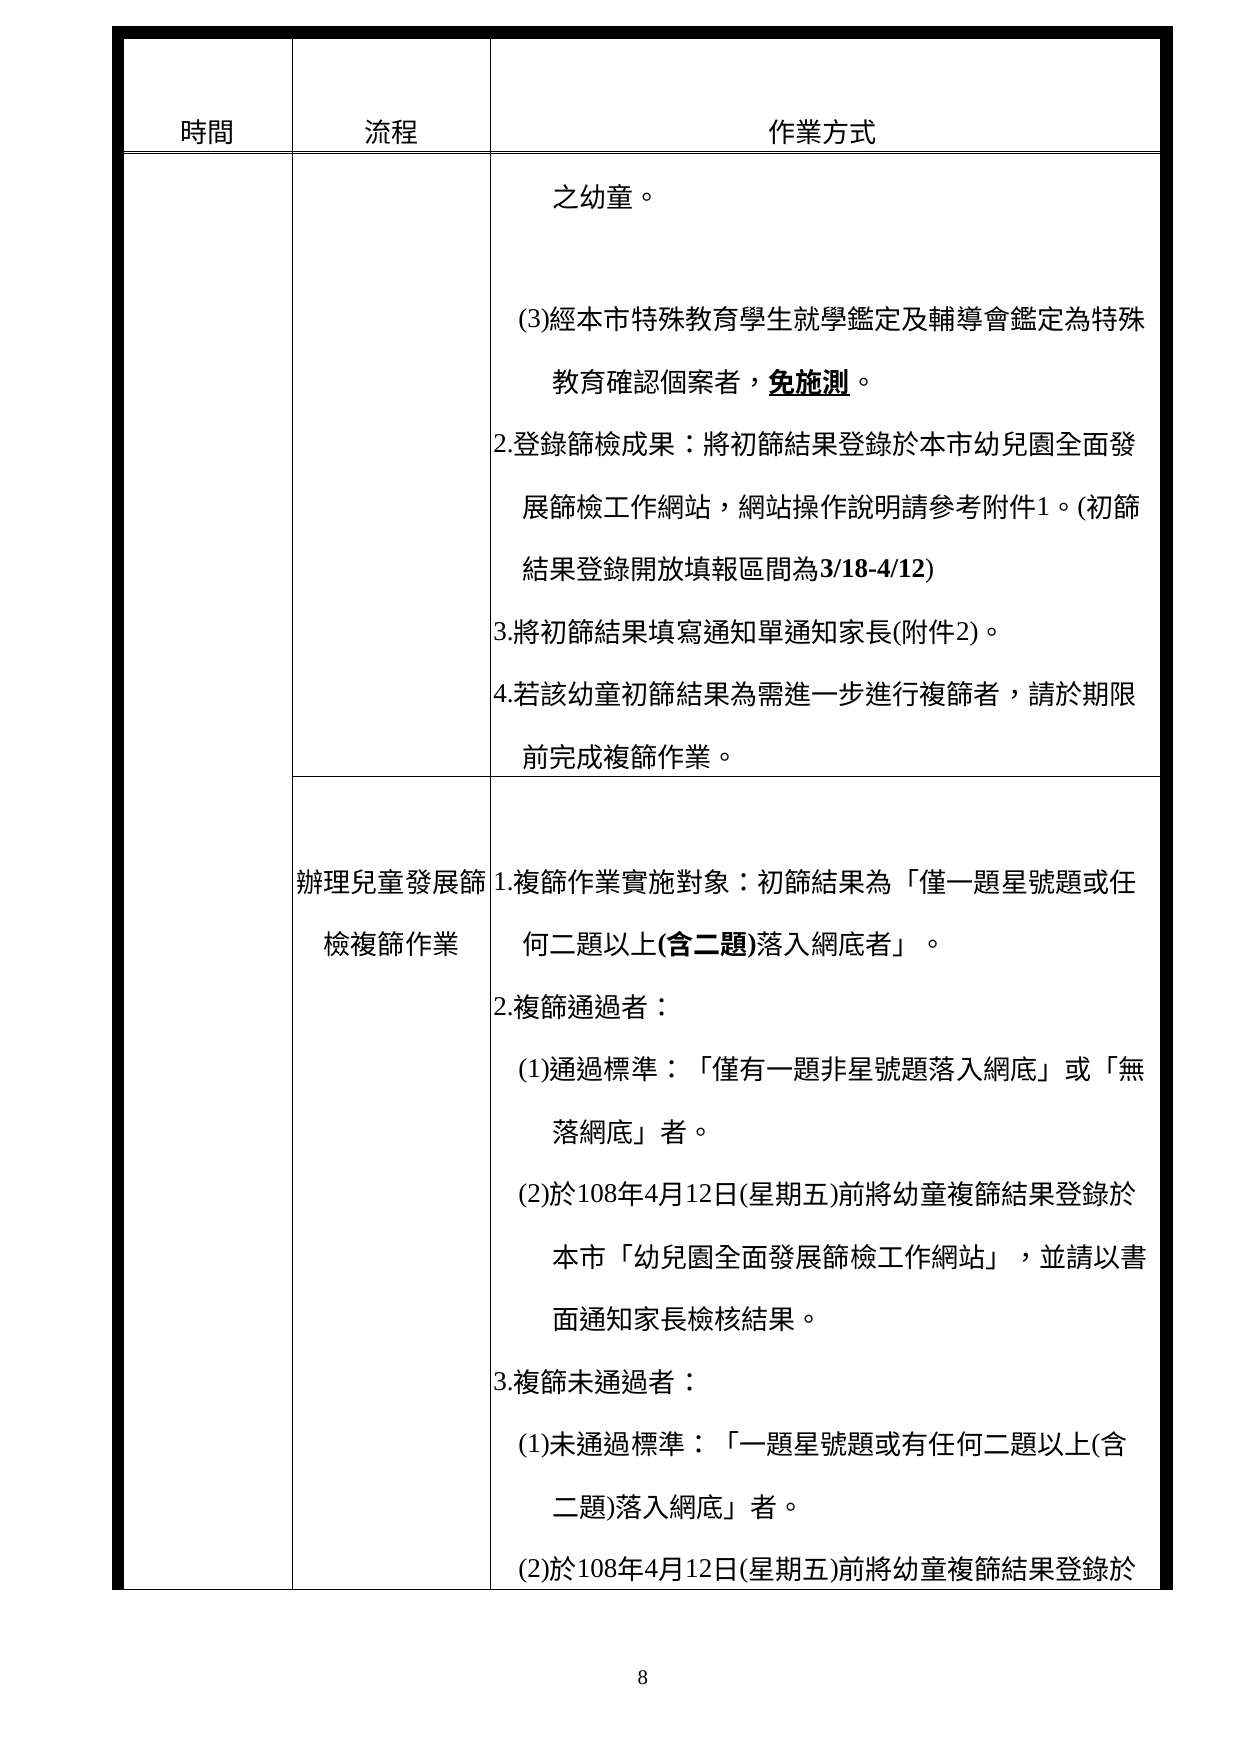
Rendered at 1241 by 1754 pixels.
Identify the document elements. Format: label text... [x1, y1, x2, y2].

table_cell 辦理兒童發展篩檢複篩作業 [293, 777, 490, 1588]
table_cell 之幼童。 (3)經本市特殊教育學生就學鑑定及輔導會鑑定為特殊教育確認個案者，免施測。 2.登錄篩檢成果：將初篩結果登錄於本市幼兒園全面發展篩檢工作網站，網站操作說明請參考附件1。(初篩結果登錄開放填報區間為3/18-4/12) 3.將初篩結果填寫通知單通知家長(附件2)。 4.若該幼童初篩結果為需進一步進行複篩者，請於期限前完成複篩作業。 [491, 154, 1160, 776]
table_header 時間 [124, 39, 292, 151]
table_cell [293, 154, 490, 776]
table_header 流程 [293, 39, 490, 151]
table_cell [124, 154, 292, 1588]
table_cell 1.複篩作業實施對象：初篩結果為「僅一題星號題或任何二題以上(含二題)落入網底者」。 2.複篩通過者： (1)通過標準：「僅有一題非星號題落入網底」或「無落網底」者。 (2)於108年4月12日(星期五)前將幼童複篩結果登錄於本市「幼兒園全面發展篩檢工作網站」，並請以書面通知家長檢核結果。 3.複篩未通過者： (1)未通過標準：「一題星號題或有任何二題以上(含二題)落入網底」者。 (2)於108年4月12日(星期五)前將幼童複篩結果登錄於 [491, 777, 1160, 1588]
table_header 作業方式 [491, 39, 1160, 151]
